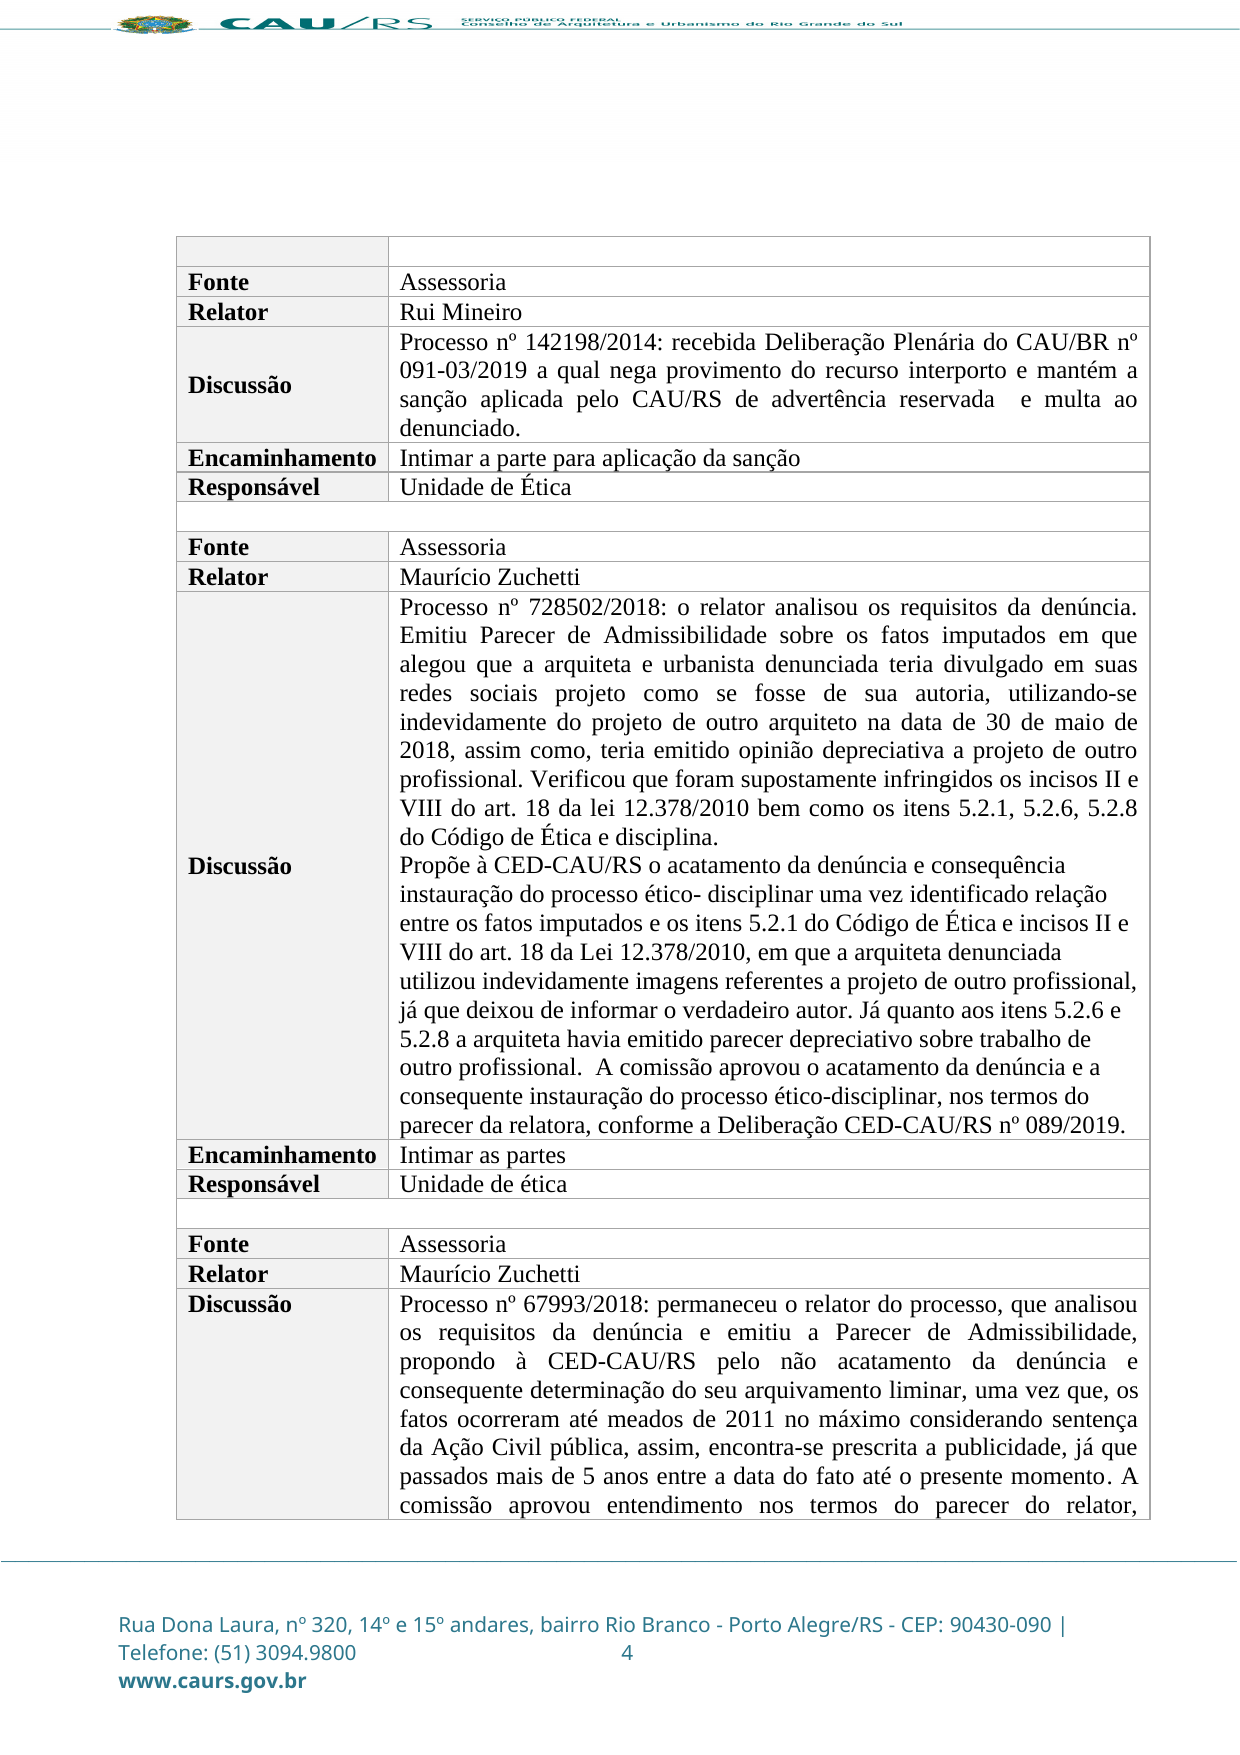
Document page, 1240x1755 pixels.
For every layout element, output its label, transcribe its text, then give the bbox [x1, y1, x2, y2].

table_cell Encaminhamento [177, 1140, 388, 1168]
table_cell Assessoria [389, 1229, 1149, 1258]
table_cell [177, 1199, 388, 1228]
table_cell Intimar as partes [389, 1140, 1149, 1168]
table_cell Fonte [177, 1229, 388, 1258]
table_cell Fonte [177, 532, 388, 561]
table_cell [388, 502, 1149, 531]
table_cell Unidade de Ética [389, 473, 1149, 501]
table_cell Relator [177, 297, 388, 326]
table_cell Intimar a parte para aplicação da sanção [389, 443, 1149, 471]
table_cell Responsável [177, 473, 388, 501]
table_cell Discussão [177, 327, 388, 442]
table_cell [177, 237, 388, 266]
table_cell Assessoria [389, 532, 1149, 561]
table_cell Discussão [177, 592, 388, 1139]
table_cell Processo nº 728502/2018: o relator analisou os requisitos da denúncia. Emitiu Parecer de Admissibilidade sobre os fatos imputados em que alegou que a arquiteta e urbanista denunciada teria divulgado em suas redes sociais projeto como se fosse de sua autoria, utilizando-se indevidamente do projeto de outro arquiteto na data de 30 de maio de 2018, assim como, teria emitido opinião depreciativa a projeto de outro profissional. Verificou que foram supostamente infringidos os incisos II e VIII do art. 18 da lei 12.378/2010 bem como os itens 5.2.1, 5.2.6, 5.2.8 do Código de Ética e disciplina. Propõe à CED-CAU/RS o acatamento da denúncia e consequência instauração do processo ético- disciplinar uma vez identificado relação entre os fatos imputados e os itens 5.2.1 do Código de Ética e incisos II e VIII do art. 18 da Lei 12.378/2010, em que a arquiteta denunciada utilizou indevidamente imagens referentes a projeto de outro profissional, já que deixou de informar o verdadeiro autor. Já quanto aos itens 5.2.6 e 5.2.8 a arquiteta havia emitido parecer depreciativo sobre trabalho de outro profissional. A comissão aprovou o acatamento da denúncia e a consequente instauração do processo ético-disciplinar, nos termos do parecer da relatora, conforme a Deliberação CED-CAU/RS nº 089/2019. [389, 592, 1149, 1139]
table_cell [388, 1199, 1149, 1228]
table_cell Fonte [177, 267, 388, 296]
table_cell Processo nº 142198/2014: recebida Deliberação Plenária do CAU/BR nº 091-03/2019 a qual nega provimento do recurso interporto e mantém a sanção aplicada pelo CAU/RS de advertência reservada e multa ao denunciado. [389, 327, 1149, 442]
table_cell Discussão [177, 1289, 388, 1519]
table_cell [177, 502, 388, 531]
table_cell Relator [177, 562, 388, 591]
table_cell Responsável [177, 1170, 388, 1198]
table_cell Encaminhamento [177, 443, 388, 471]
table_cell Rui Mineiro [389, 297, 1149, 326]
table_cell Processo nº 67993/2018: permaneceu o relator do processo, que analisou os requisitos da denúncia e emitiu a Parecer de Admissibilidade, propondo à CED-CAU/RS pelo não acatamento da denúncia e consequente determinação do seu arquivamento liminar, uma vez que, os fatos ocorreram até meados de 2011 no máximo considerando sentença da Ação Civil pública, assim, encontra-se prescrita a publicidade, já que passados mais de 5 anos entre a data do fato até o presente momento. A comissão aprovou entendimento nos termos do parecer do relator, [389, 1289, 1149, 1519]
table_cell Assessoria [389, 267, 1149, 296]
table_cell Maurício Zuchetti [389, 562, 1149, 591]
table_cell Maurício Zuchetti [389, 1259, 1149, 1288]
table_cell [389, 237, 1149, 266]
table_cell Unidade de ética [389, 1170, 1149, 1198]
table_cell Relator [177, 1259, 388, 1288]
